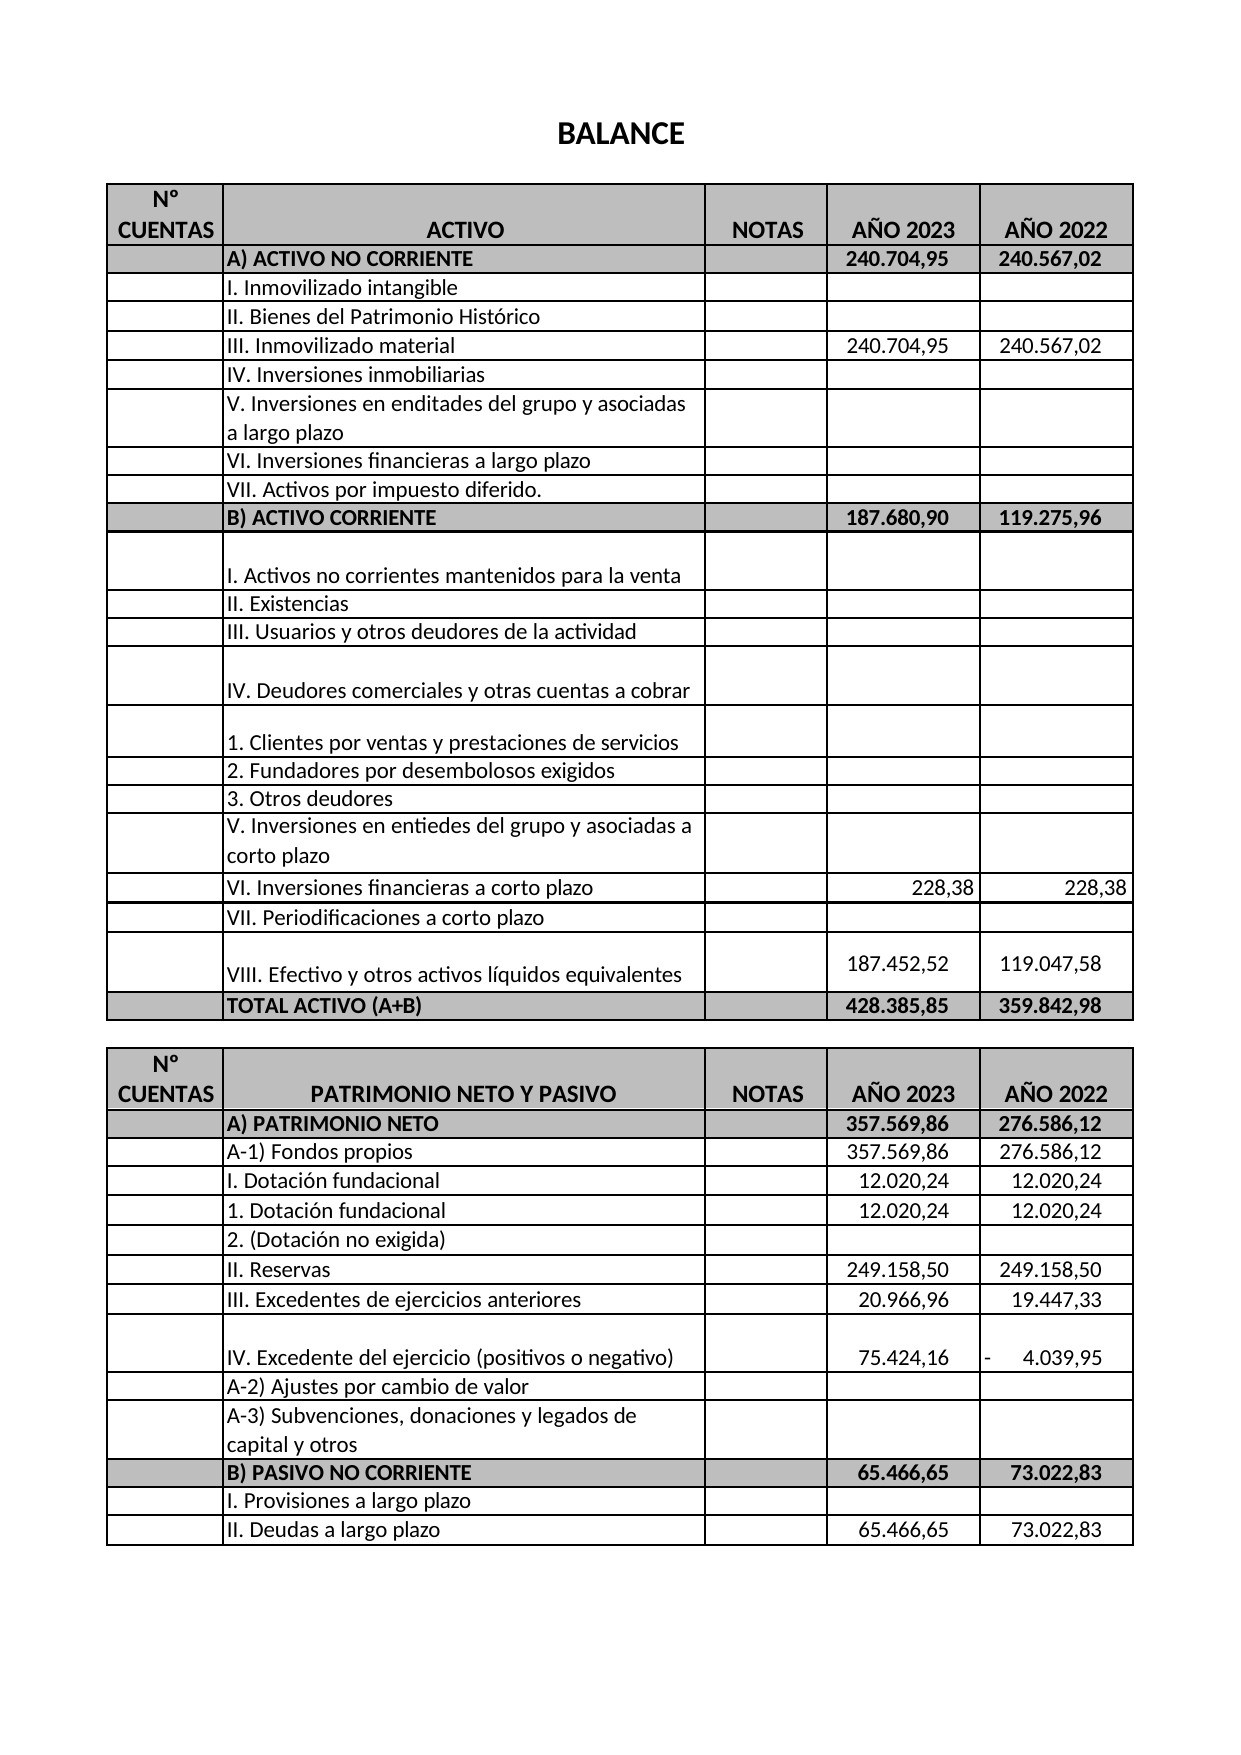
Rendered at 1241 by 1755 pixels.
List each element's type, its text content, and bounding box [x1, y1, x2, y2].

table_cell [108, 1315, 222, 1371]
table_cell 249.158,50 [981, 1256, 1132, 1283]
table_cell [828, 448, 979, 474]
table_cell [981, 361, 1132, 387]
table_cell [706, 1111, 826, 1137]
table_cell I. Inmovilizado intangible [224, 274, 704, 300]
table_cell II. Deudas a largo plazo [224, 1516, 704, 1543]
table_cell [828, 786, 979, 812]
table_cell [108, 591, 222, 617]
table_cell PATRIMONIO NETO Y PASIVO [224, 1049, 704, 1108]
table_header BALANCE [107, 118, 1133, 182]
table_cell [108, 758, 222, 784]
table_cell [706, 1285, 826, 1313]
table_cell [108, 1256, 222, 1283]
table_cell [107, 1021, 1133, 1047]
table_cell [706, 504, 826, 530]
table_cell [706, 1196, 826, 1224]
table_cell [706, 904, 826, 931]
table_cell [981, 1401, 1132, 1458]
table_cell 65.466,65 [828, 1516, 979, 1543]
table_cell [981, 647, 1132, 703]
table_cell 1. Clientes por ventas y prestaciones de servicios [224, 706, 704, 756]
table_cell A) PATRIMONIO NETO [224, 1111, 704, 1137]
table_cell 276.586,12 [981, 1111, 1132, 1137]
table_cell 228,38 [981, 874, 1132, 901]
table_cell [706, 302, 826, 330]
table_cell 187.680,90 [828, 504, 979, 530]
table_cell [981, 706, 1132, 756]
table_cell [108, 706, 222, 756]
table_cell [706, 1226, 826, 1253]
table_cell [108, 448, 222, 474]
table_cell [108, 874, 222, 901]
table_cell VI. Inversiones financieras a corto plazo [224, 874, 704, 901]
table_cell [108, 1488, 222, 1514]
table_cell [828, 361, 979, 387]
table_cell [981, 533, 1132, 589]
table_cell [108, 933, 222, 991]
table_cell 12.020,24 [828, 1196, 979, 1224]
table_cell [706, 993, 826, 1019]
table_cell [981, 814, 1132, 872]
table_cell 20.966,96 [828, 1285, 979, 1313]
table_cell [108, 904, 222, 931]
table_cell [706, 1460, 826, 1486]
table_cell [108, 274, 222, 300]
table_cell [108, 1111, 222, 1137]
table_cell [706, 1256, 826, 1283]
table_cell [108, 390, 222, 446]
table_cell [981, 476, 1132, 502]
table_cell [706, 1488, 826, 1514]
table_cell [108, 1167, 222, 1194]
table_cell A) ACTIVO NO CORRIENTE [224, 246, 704, 272]
table_cell AÑO 2023 [828, 185, 979, 244]
table_cell I. Dotación fundacional [224, 1167, 704, 1194]
table_cell [828, 1373, 979, 1399]
table_cell 357.569,86 [828, 1111, 979, 1137]
table_cell NOTAS [706, 1049, 826, 1108]
table_cell [706, 1315, 826, 1371]
table_cell [828, 904, 979, 931]
table_cell [706, 706, 826, 756]
table_cell [706, 619, 826, 645]
table_cell IV. Excedente del ejercicio (positivos o negativo) [224, 1315, 704, 1371]
table_cell [108, 1226, 222, 1253]
table_cell 12.020,24 [828, 1167, 979, 1194]
table_cell [108, 619, 222, 645]
table_cell V. Inversiones en entiedes del grupo y asociadas a corto plazo [224, 814, 704, 872]
table_cell 3. Otros deudores [224, 786, 704, 812]
table_cell B) PASIVO NO CORRIENTE [224, 1460, 704, 1486]
table_cell 359.842,98 [981, 993, 1132, 1019]
table_cell 1. Dotación fundacional [224, 1196, 704, 1224]
table_cell [828, 647, 979, 703]
table_cell [706, 1167, 826, 1194]
table_cell [981, 390, 1132, 446]
table_cell AÑO 2023 [828, 1049, 979, 1108]
table_cell [981, 274, 1132, 300]
table_cell Nº CUENTAS [108, 185, 222, 244]
table_cell [706, 591, 826, 617]
table_cell II. Existencias [224, 591, 704, 617]
table_cell 249.158,50 [828, 1256, 979, 1283]
table_cell [706, 814, 826, 872]
table_cell [706, 1373, 826, 1399]
table_cell 2. (Dotación no exigida) [224, 1226, 704, 1253]
table_cell [981, 1226, 1132, 1253]
table_cell TOTAL ACTIVO (A+B) [224, 993, 704, 1019]
table_cell [981, 302, 1132, 330]
table_cell NOTAS [706, 185, 826, 244]
table_cell 12.020,24 [981, 1196, 1132, 1224]
table_cell 240.567,02 [981, 332, 1132, 359]
table_cell 65.466,65 [828, 1460, 979, 1486]
table_cell 240.704,95 [828, 246, 979, 272]
table_cell [108, 1460, 222, 1486]
table_cell VII. Activos por impuesto diferido. [224, 476, 704, 502]
table_cell [108, 361, 222, 387]
table_cell [828, 758, 979, 784]
table_cell I. Activos no corrientes mantenidos para la venta [224, 533, 704, 589]
table_cell 357.569,86 [828, 1139, 979, 1165]
table_cell VIII. Efectivo y otros activos líquidos equivalentes [224, 933, 704, 991]
table_cell AÑO 2022 [981, 185, 1132, 244]
table_cell [108, 476, 222, 502]
table_cell [828, 390, 979, 446]
table_cell [108, 814, 222, 872]
table_cell 240.704,95 [828, 332, 979, 359]
table_cell [828, 591, 979, 617]
table_cell [108, 504, 222, 530]
table_cell Nº CUENTAS [108, 1049, 222, 1108]
table_cell [828, 1226, 979, 1253]
table_cell 75.424,16 [828, 1315, 979, 1371]
table_cell IV. Deudores comerciales y otras cuentas a cobrar [224, 647, 704, 703]
table_cell [828, 302, 979, 330]
table_cell A-2) Ajustes por cambio de valor [224, 1373, 704, 1399]
table_cell [706, 1516, 826, 1543]
table_cell [108, 1285, 222, 1313]
table_cell [706, 647, 826, 703]
table_cell 119.275,96 [981, 504, 1132, 530]
table_cell [108, 786, 222, 812]
table_cell [108, 1373, 222, 1399]
table_cell [108, 533, 222, 589]
table_cell [981, 619, 1132, 645]
table_cell [981, 786, 1132, 812]
table_cell 276.586,12 [981, 1139, 1132, 1165]
table_cell 73.022,83 [981, 1516, 1132, 1543]
table_cell [706, 390, 826, 446]
table_cell [981, 758, 1132, 784]
table_cell III. Excedentes de ejercicios anteriores [224, 1285, 704, 1313]
table_cell [981, 1488, 1132, 1514]
table_cell [981, 448, 1132, 474]
table_cell [108, 246, 222, 272]
table_cell [706, 332, 826, 359]
table_cell III. Usuarios y otros deudores de la actividad [224, 619, 704, 645]
table_cell [828, 533, 979, 589]
table_cell II. Reservas [224, 1256, 704, 1283]
table_cell [108, 332, 222, 359]
table_cell [828, 476, 979, 502]
table_cell III. Inmovilizado material [224, 332, 704, 359]
table_cell I. Provisiones a largo plazo [224, 1488, 704, 1514]
table_cell [706, 361, 826, 387]
table_cell [981, 1373, 1132, 1399]
table_cell AÑO 2022 [981, 1049, 1132, 1108]
table_cell [981, 591, 1132, 617]
table_cell 73.022,83 [981, 1460, 1132, 1486]
table_cell [108, 1139, 222, 1165]
table_cell 119.047,58 [981, 933, 1132, 991]
table_cell II. Bienes del Patrimonio Histórico [224, 302, 704, 330]
table_cell [828, 1488, 979, 1514]
table_cell [706, 476, 826, 502]
table_cell 428.385,85 [828, 993, 979, 1019]
table_cell [108, 302, 222, 330]
table_cell VII. Periodificaciones a corto plazo [224, 904, 704, 931]
table_cell [706, 933, 826, 991]
table_cell [706, 786, 826, 812]
table_cell [108, 1516, 222, 1543]
table_cell B) ACTIVO CORRIENTE [224, 504, 704, 530]
table_cell 187.452,52 [828, 933, 979, 991]
table_cell [706, 448, 826, 474]
table_cell [108, 993, 222, 1019]
table_cell A-3) Subvenciones, donaciones y legados de capital y otros [224, 1401, 704, 1458]
table_cell [981, 904, 1132, 931]
table_cell [706, 874, 826, 901]
table_cell 2. Fundadores por desembolosos exigidos [224, 758, 704, 784]
table_cell 12.020,24 [981, 1167, 1132, 1194]
table_cell [828, 274, 979, 300]
table_cell VI. Inversiones financieras a largo plazo [224, 448, 704, 474]
table_cell [108, 647, 222, 703]
table_cell [828, 814, 979, 872]
table_cell V. Inversiones en enditades del grupo y asociadas a largo plazo [224, 390, 704, 446]
table_cell 240.567,02 [981, 246, 1132, 272]
table_cell IV. Inversiones inmobiliarias [224, 361, 704, 387]
table_cell [706, 1401, 826, 1458]
table_cell [706, 533, 826, 589]
table_cell [706, 274, 826, 300]
table_cell [108, 1401, 222, 1458]
table_cell - 4.039,95 [981, 1315, 1132, 1371]
table_cell 19.447,33 [981, 1285, 1132, 1313]
table_cell [706, 246, 826, 272]
table_cell [828, 1401, 979, 1458]
table_cell ACTIVO [224, 185, 704, 244]
table_cell [706, 758, 826, 784]
table_cell 228,38 [828, 874, 979, 901]
table_cell [828, 619, 979, 645]
table_cell [828, 706, 979, 756]
table_cell A-1) Fondos propios [224, 1139, 704, 1165]
table_cell [108, 1196, 222, 1224]
table_cell [706, 1139, 826, 1165]
